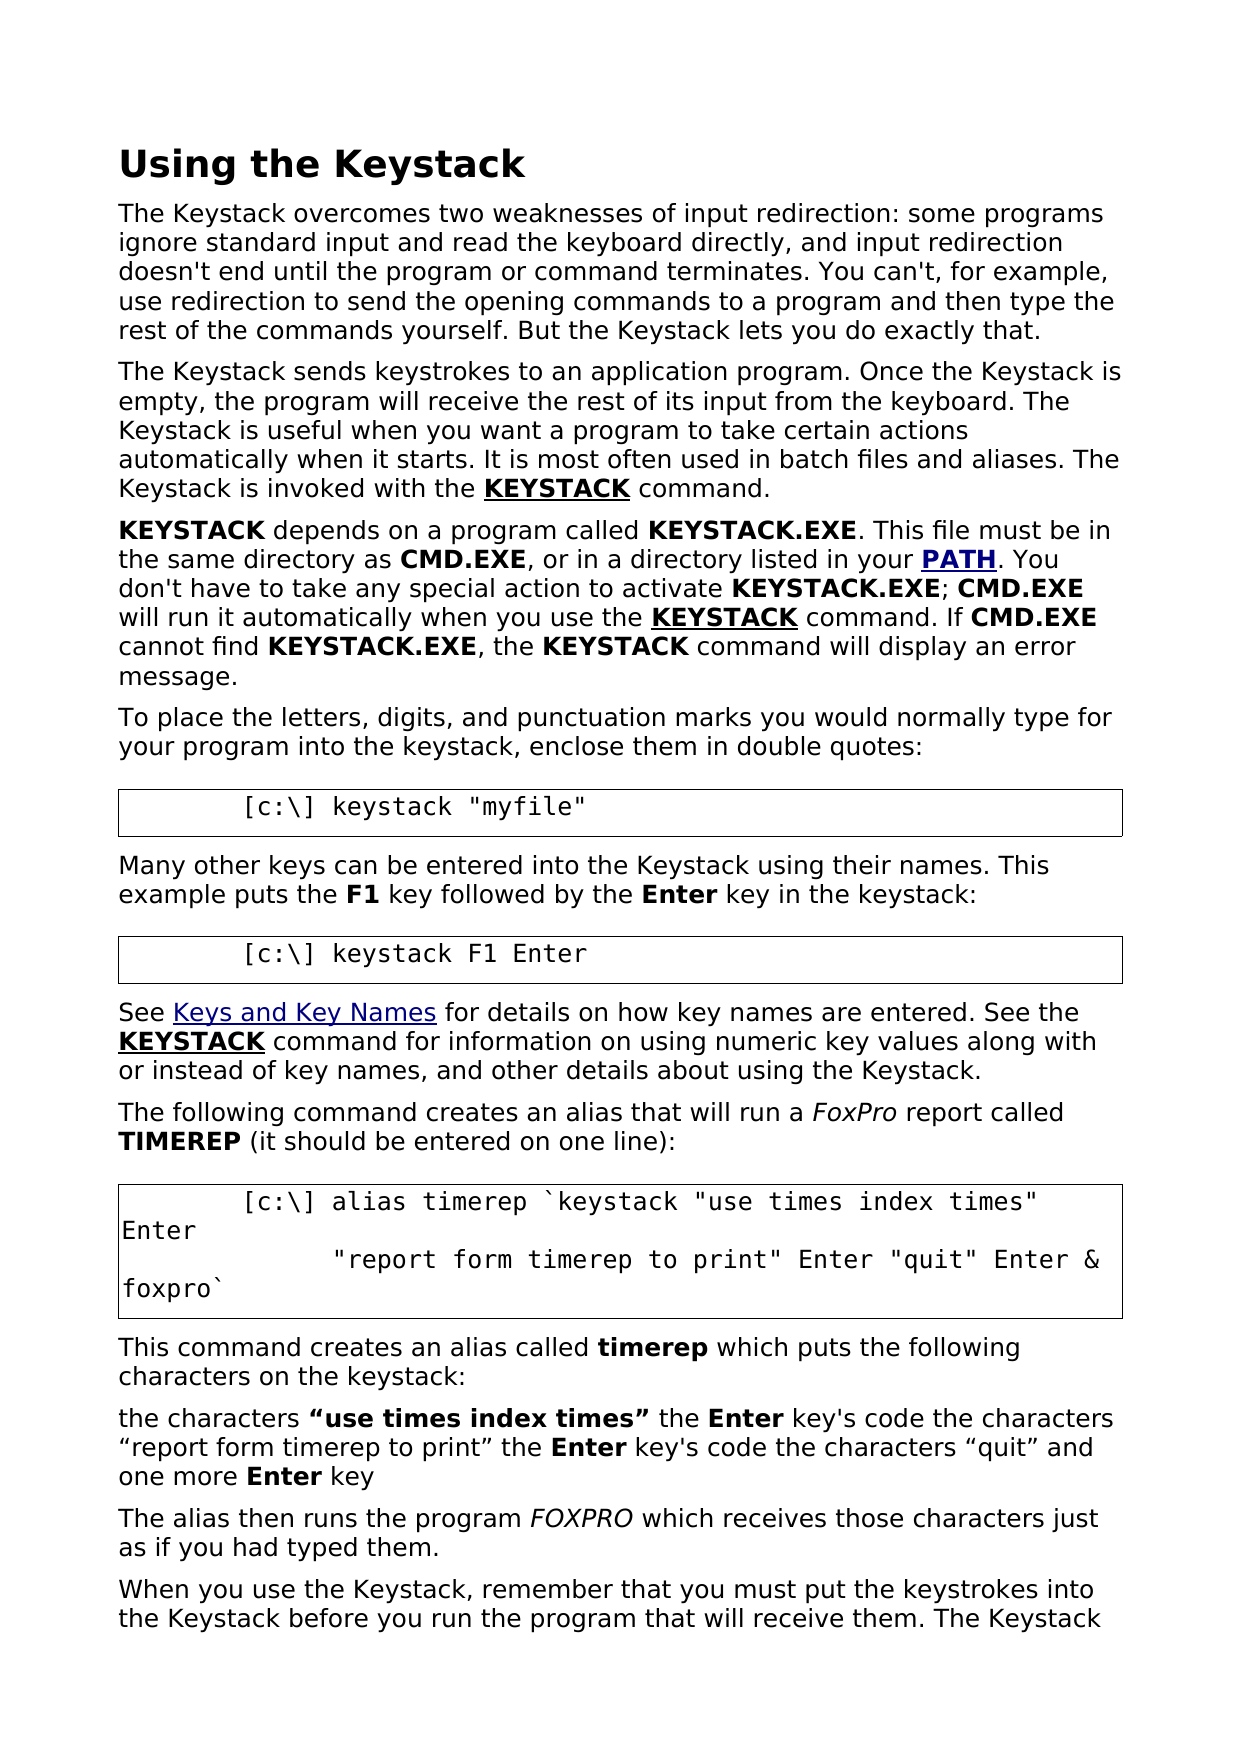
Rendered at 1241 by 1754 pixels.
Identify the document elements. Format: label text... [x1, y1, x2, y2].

text To place the letters, digits, and punctuation marks you would normally type for your program into the keystack, enclose them in double quotes: [118, 703, 1122, 762]
text The Keystack overcomes two weaknesses of input redirection: some programs ignore standard input and read the keyboard directly, and input redirection doesn't end until the program or command terminates. You can't, for example, use redirection to send the opening commands to a program and then type the rest of the commands yourself. But the Keystack lets you do exactly that. [118, 199, 1122, 345]
text The following command creates an alias that will run a FoxPro report called TIMEREP (it should be entered on one line): [118, 1098, 1122, 1157]
text The alias then runs the program FOXPRO which receives those characters just as if you had typed them. [118, 1504, 1122, 1562]
table_header [c:\] keystack "myfile" [119, 790, 1122, 836]
subtitle Using the Keystack [118, 143, 1122, 187]
table_header [c:\] alias timerep `keystack "use times index times" Enter "report form timerep to print" Enter "quit" Enter & foxpro` [119, 1185, 1122, 1318]
text See Keys and Key Names for details on how key names are entered. See the KEYSTACK command for information on using numeric key values along with or instead of key names, and other details about using the Keystack. [118, 998, 1122, 1086]
text KEYSTACK depends on a program called KEYSTACK.EXE. This file must be in the same directory as CMD.EXE, or in a directory listed in your PATH. You don't have to take any special action to activate KEYSTACK.EXE; CMD.EXE will run it automatically when you use the KEYSTACK command. If CMD.EXE cannot find KEYSTACK.EXE, the KEYSTACK command will display an error message. [118, 516, 1122, 691]
text When you use the Keystack, remember that you must put the keystrokes into the Keystack before you run the program that will receive them. The Keystack [118, 1575, 1122, 1633]
text This command creates an alias called timerep which puts the following characters on the keystack: [118, 1333, 1122, 1391]
table_header [c:\] keystack F1 Enter [119, 937, 1122, 983]
text the characters “use times index times” the Enter key's code the characters “report form timerep to print” the Enter key's code the characters “quit” and one more Enter key [118, 1404, 1122, 1491]
text The Keystack sends keystrokes to an application program. Once the Keystack is empty, the program will receive the rest of its input from the keyboard. The Keystack is useful when you want a program to take certain actions automatically when it starts. It is most often used in batch files and aliases. The Keystack is invoked with the KEYSTACK command. [118, 358, 1122, 503]
text Many other keys can be entered into the Keystack using their names. This example puts the F1 key followed by the Enter key in the keystack: [118, 851, 1122, 909]
